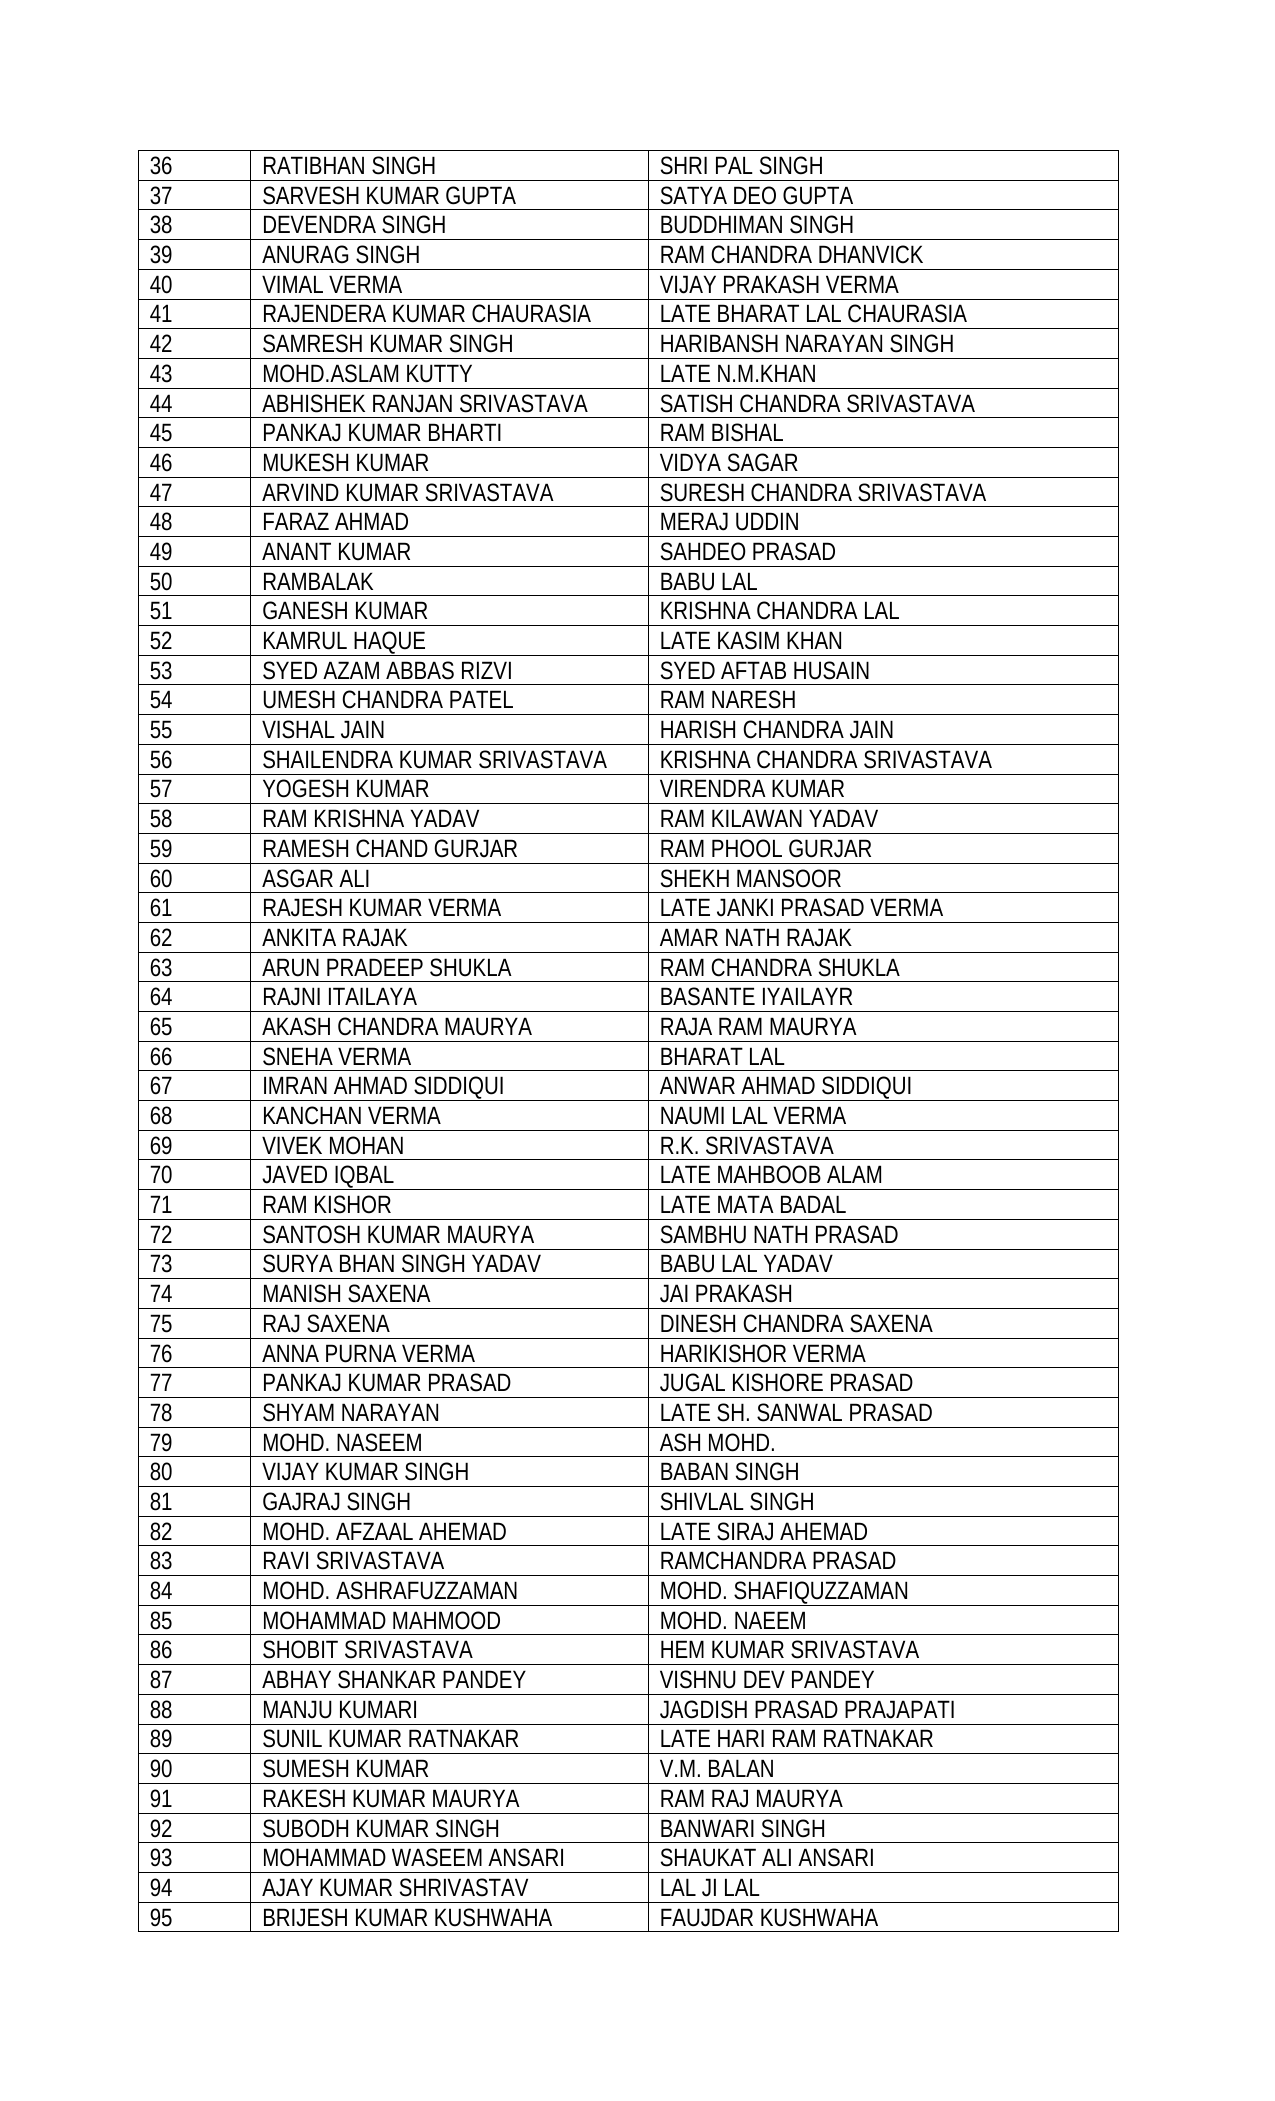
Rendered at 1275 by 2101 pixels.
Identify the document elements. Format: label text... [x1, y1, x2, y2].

table_cell ASGAR ALI [251, 864, 648, 892]
table_cell SATYA DEO GUPTA [649, 181, 1118, 209]
table_cell SAMBHU NATH PRASAD [649, 1220, 1118, 1248]
table_cell RAM KILAWAN YADAV [649, 804, 1118, 833]
table_cell HARISH CHANDRA JAIN [649, 715, 1118, 744]
table_cell LATE MATA BADAL [649, 1190, 1118, 1219]
table_cell 45 [139, 418, 250, 447]
table_cell MOHD. SHAFIQUZZAMAN [649, 1576, 1118, 1605]
table_cell 87 [139, 1665, 250, 1694]
table_cell RAJ SAXENA [251, 1309, 648, 1337]
table_cell SHYAM NARAYAN [251, 1398, 648, 1427]
table_cell PANKAJ KUMAR PRASAD [251, 1368, 648, 1397]
table_cell AKASH CHANDRA MAURYA [251, 1012, 648, 1041]
table_cell 65 [139, 1012, 250, 1041]
table_cell 81 [139, 1487, 250, 1516]
table_cell BASANTE IYAILAYR [649, 982, 1118, 1011]
table_cell SARVESH KUMAR GUPTA [251, 181, 648, 209]
table_cell HARIKISHOR VERMA [649, 1339, 1118, 1367]
table_cell 38 [139, 210, 250, 239]
table_cell PANKAJ KUMAR BHARTI [251, 418, 648, 447]
table_cell ANANT KUMAR [251, 537, 648, 566]
table_cell MANJU KUMARI [251, 1695, 648, 1723]
table_cell LATE SIRAJ AHEMAD [649, 1517, 1118, 1545]
table_cell ASH MOHD. [649, 1428, 1118, 1456]
table_cell VIJAY KUMAR SINGH [251, 1457, 648, 1486]
table_cell FARAZ AHMAD [251, 507, 648, 536]
table_cell 47 [139, 478, 250, 506]
table_cell KRISHNA CHANDRA LAL [649, 596, 1118, 625]
table_cell LATE SH. SANWAL PRASAD [649, 1398, 1118, 1427]
table_cell VISHNU DEV PANDEY [649, 1665, 1118, 1694]
table_cell 56 [139, 745, 250, 773]
table_cell LATE BHARAT LAL CHAURASIA [649, 300, 1118, 328]
table_cell 78 [139, 1398, 250, 1427]
table_cell SUNIL KUMAR RATNAKAR [251, 1725, 648, 1753]
table_cell SURESH CHANDRA SRIVASTAVA [649, 478, 1118, 506]
table_cell SHEKH MANSOOR [649, 864, 1118, 892]
table_cell MOHD. NASEEM [251, 1428, 648, 1456]
table_cell MOHD. AFZAAL AHEMAD [251, 1517, 648, 1545]
table_cell HARIBANSH NARAYAN SINGH [649, 329, 1118, 358]
table_cell RAM KISHOR [251, 1190, 648, 1219]
table_cell BABU LAL YADAV [649, 1250, 1118, 1278]
table_cell 39 [139, 240, 250, 269]
table_cell BRIJESH KUMAR KUSHWAHA [251, 1903, 648, 1931]
table_cell MOHAMMAD WASEEM ANSARI [251, 1843, 648, 1872]
table_cell MUKESH KUMAR [251, 448, 648, 477]
table_cell 40 [139, 270, 250, 298]
table_cell SATISH CHANDRA SRIVASTAVA [649, 389, 1118, 417]
table_cell 76 [139, 1339, 250, 1367]
table_cell 62 [139, 923, 250, 952]
table_cell SAHDEO PRASAD [649, 537, 1118, 566]
table_cell 41 [139, 300, 250, 328]
table_cell RAM RAJ MAURYA [649, 1784, 1118, 1812]
table_cell SYED AFTAB HUSAIN [649, 656, 1118, 684]
table_cell BUDDHIMAN SINGH [649, 210, 1118, 239]
table_cell JAGDISH PRASAD PRAJAPATI [649, 1695, 1118, 1723]
table_cell LATE KASIM KHAN [649, 626, 1118, 655]
table_cell 66 [139, 1042, 250, 1070]
table_cell 90 [139, 1754, 250, 1783]
table_cell MANISH SAXENA [251, 1279, 648, 1308]
table_cell RAM NARESH [649, 685, 1118, 714]
table_cell VIJAY PRAKASH VERMA [649, 270, 1118, 298]
table_cell 60 [139, 864, 250, 892]
table_cell AMAR NATH RAJAK [649, 923, 1118, 952]
table_cell RAJESH KUMAR VERMA [251, 893, 648, 922]
table_cell ARUN PRADEEP SHUKLA [251, 953, 648, 981]
table_cell ANNA PURNA VERMA [251, 1339, 648, 1367]
table_cell RAJNI ITAILAYA [251, 982, 648, 1011]
table_cell 84 [139, 1576, 250, 1605]
table_cell 79 [139, 1428, 250, 1456]
table_cell RAMESH CHAND GURJAR [251, 834, 648, 862]
table_cell VIDYA SAGAR [649, 448, 1118, 477]
table_cell 55 [139, 715, 250, 744]
table_cell YOGESH KUMAR [251, 775, 648, 803]
table_cell RATIBHAN SINGH [251, 151, 648, 180]
table_cell BABU LAL [649, 567, 1118, 595]
table_cell SURYA BHAN SINGH YADAV [251, 1250, 648, 1278]
table_cell LAL JI LAL [649, 1873, 1118, 1902]
table_cell 73 [139, 1250, 250, 1278]
table_cell 91 [139, 1784, 250, 1812]
table_cell 71 [139, 1190, 250, 1219]
table_cell RAM PHOOL GURJAR [649, 834, 1118, 862]
table_cell BHARAT LAL [649, 1042, 1118, 1070]
table_cell 69 [139, 1131, 250, 1159]
table_cell 88 [139, 1695, 250, 1723]
table_cell 75 [139, 1309, 250, 1337]
table_cell RAJA RAM MAURYA [649, 1012, 1118, 1041]
table_cell JUGAL KISHORE PRASAD [649, 1368, 1118, 1397]
table_cell 72 [139, 1220, 250, 1248]
table_cell 52 [139, 626, 250, 655]
table_cell 36 [139, 151, 250, 180]
table_cell MOHD.ASLAM KUTTY [251, 359, 648, 387]
table_cell RAM CHANDRA DHANVICK [649, 240, 1118, 269]
table_cell 86 [139, 1635, 250, 1664]
table_cell 61 [139, 893, 250, 922]
table_cell 43 [139, 359, 250, 387]
table_cell UMESH CHANDRA PATEL [251, 685, 648, 714]
table_cell 70 [139, 1160, 250, 1189]
table_cell V.M. BALAN [649, 1754, 1118, 1783]
table_cell BANWARI SINGH [649, 1814, 1118, 1842]
table_cell HEM KUMAR SRIVASTAVA [649, 1635, 1118, 1664]
table_cell LATE HARI RAM RATNAKAR [649, 1725, 1118, 1753]
table_cell MOHD. ASHRAFUZZAMAN [251, 1576, 648, 1605]
table_cell 49 [139, 537, 250, 566]
table_cell MOHAMMAD MAHMOOD [251, 1606, 648, 1634]
table_cell SAMRESH KUMAR SINGH [251, 329, 648, 358]
table_cell RAM KRISHNA YADAV [251, 804, 648, 833]
table_cell RAKESH KUMAR MAURYA [251, 1784, 648, 1812]
table_cell RAM CHANDRA SHUKLA [649, 953, 1118, 981]
table_cell ABHAY SHANKAR PANDEY [251, 1665, 648, 1694]
table_cell 51 [139, 596, 250, 625]
table_cell 67 [139, 1071, 250, 1100]
table_cell RAVI SRIVASTAVA [251, 1546, 648, 1575]
table_cell DINESH CHANDRA SAXENA [649, 1309, 1118, 1337]
table_cell 57 [139, 775, 250, 803]
table_cell KANCHAN VERMA [251, 1101, 648, 1130]
table_cell 54 [139, 685, 250, 714]
table_cell 68 [139, 1101, 250, 1130]
table_cell LATE JANKI PRASAD VERMA [649, 893, 1118, 922]
table_cell SHAILENDRA KUMAR SRIVASTAVA [251, 745, 648, 773]
table_cell RAMBALAK [251, 567, 648, 595]
table_cell LATE N.M.KHAN [649, 359, 1118, 387]
table_cell ARVIND KUMAR SRIVASTAVA [251, 478, 648, 506]
table_cell 42 [139, 329, 250, 358]
table_cell SHOBIT SRIVASTAVA [251, 1635, 648, 1664]
table_cell 92 [139, 1814, 250, 1842]
table_cell 94 [139, 1873, 250, 1902]
table_cell 82 [139, 1517, 250, 1545]
table_cell KAMRUL HAQUE [251, 626, 648, 655]
table_cell LATE MAHBOOB ALAM [649, 1160, 1118, 1189]
table_cell VISHAL JAIN [251, 715, 648, 744]
table_cell RAM BISHAL [649, 418, 1118, 447]
table_cell 93 [139, 1843, 250, 1872]
table_cell BABAN SINGH [649, 1457, 1118, 1486]
table_cell RAMCHANDRA PRASAD [649, 1546, 1118, 1575]
table_cell SHIVLAL SINGH [649, 1487, 1118, 1516]
table_cell VIRENDRA KUMAR [649, 775, 1118, 803]
table_cell 48 [139, 507, 250, 536]
table_cell ANWAR AHMAD SIDDIQUI [649, 1071, 1118, 1100]
table_cell 50 [139, 567, 250, 595]
table_cell 89 [139, 1725, 250, 1753]
table_cell SHRI PAL SINGH [649, 151, 1118, 180]
table_cell 83 [139, 1546, 250, 1575]
table_cell ANURAG SINGH [251, 240, 648, 269]
table_cell SANTOSH KUMAR MAURYA [251, 1220, 648, 1248]
table_cell JAI PRAKASH [649, 1279, 1118, 1308]
table_cell SYED AZAM ABBAS RIZVI [251, 656, 648, 684]
table_cell R.K. SRIVASTAVA [649, 1131, 1118, 1159]
table_cell 37 [139, 181, 250, 209]
table_cell 58 [139, 804, 250, 833]
table_cell RAJENDERA KUMAR CHAURASIA [251, 300, 648, 328]
table_cell 53 [139, 656, 250, 684]
table_cell MOHD. NAEEM [649, 1606, 1118, 1634]
table_cell DEVENDRA SINGH [251, 210, 648, 239]
table_cell 85 [139, 1606, 250, 1634]
table_cell SUBODH KUMAR SINGH [251, 1814, 648, 1842]
table_cell 46 [139, 448, 250, 477]
table_cell AJAY KUMAR SHRIVASTAV [251, 1873, 648, 1902]
table_cell VIVEK MOHAN [251, 1131, 648, 1159]
table_cell MERAJ UDDIN [649, 507, 1118, 536]
table_cell ANKITA RAJAK [251, 923, 648, 952]
table_cell 63 [139, 953, 250, 981]
table_cell 74 [139, 1279, 250, 1308]
table_cell 77 [139, 1368, 250, 1397]
table_cell JAVED IQBAL [251, 1160, 648, 1189]
table_cell 64 [139, 982, 250, 1011]
table_cell KRISHNA CHANDRA SRIVASTAVA [649, 745, 1118, 773]
table_cell 95 [139, 1903, 250, 1931]
table_cell SHAUKAT ALI ANSARI [649, 1843, 1118, 1872]
table_cell VIMAL VERMA [251, 270, 648, 298]
table_cell SUMESH KUMAR [251, 1754, 648, 1783]
table_cell IMRAN AHMAD SIDDIQUI [251, 1071, 648, 1100]
table_cell GAJRAJ SINGH [251, 1487, 648, 1516]
table_cell FAUJDAR KUSHWAHA [649, 1903, 1118, 1931]
table_cell 80 [139, 1457, 250, 1486]
table_cell ABHISHEK RANJAN SRIVASTAVA [251, 389, 648, 417]
table_cell 59 [139, 834, 250, 862]
table_cell 44 [139, 389, 250, 417]
table_cell SNEHA VERMA [251, 1042, 648, 1070]
table_cell NAUMI LAL VERMA [649, 1101, 1118, 1130]
table_cell GANESH KUMAR [251, 596, 648, 625]
